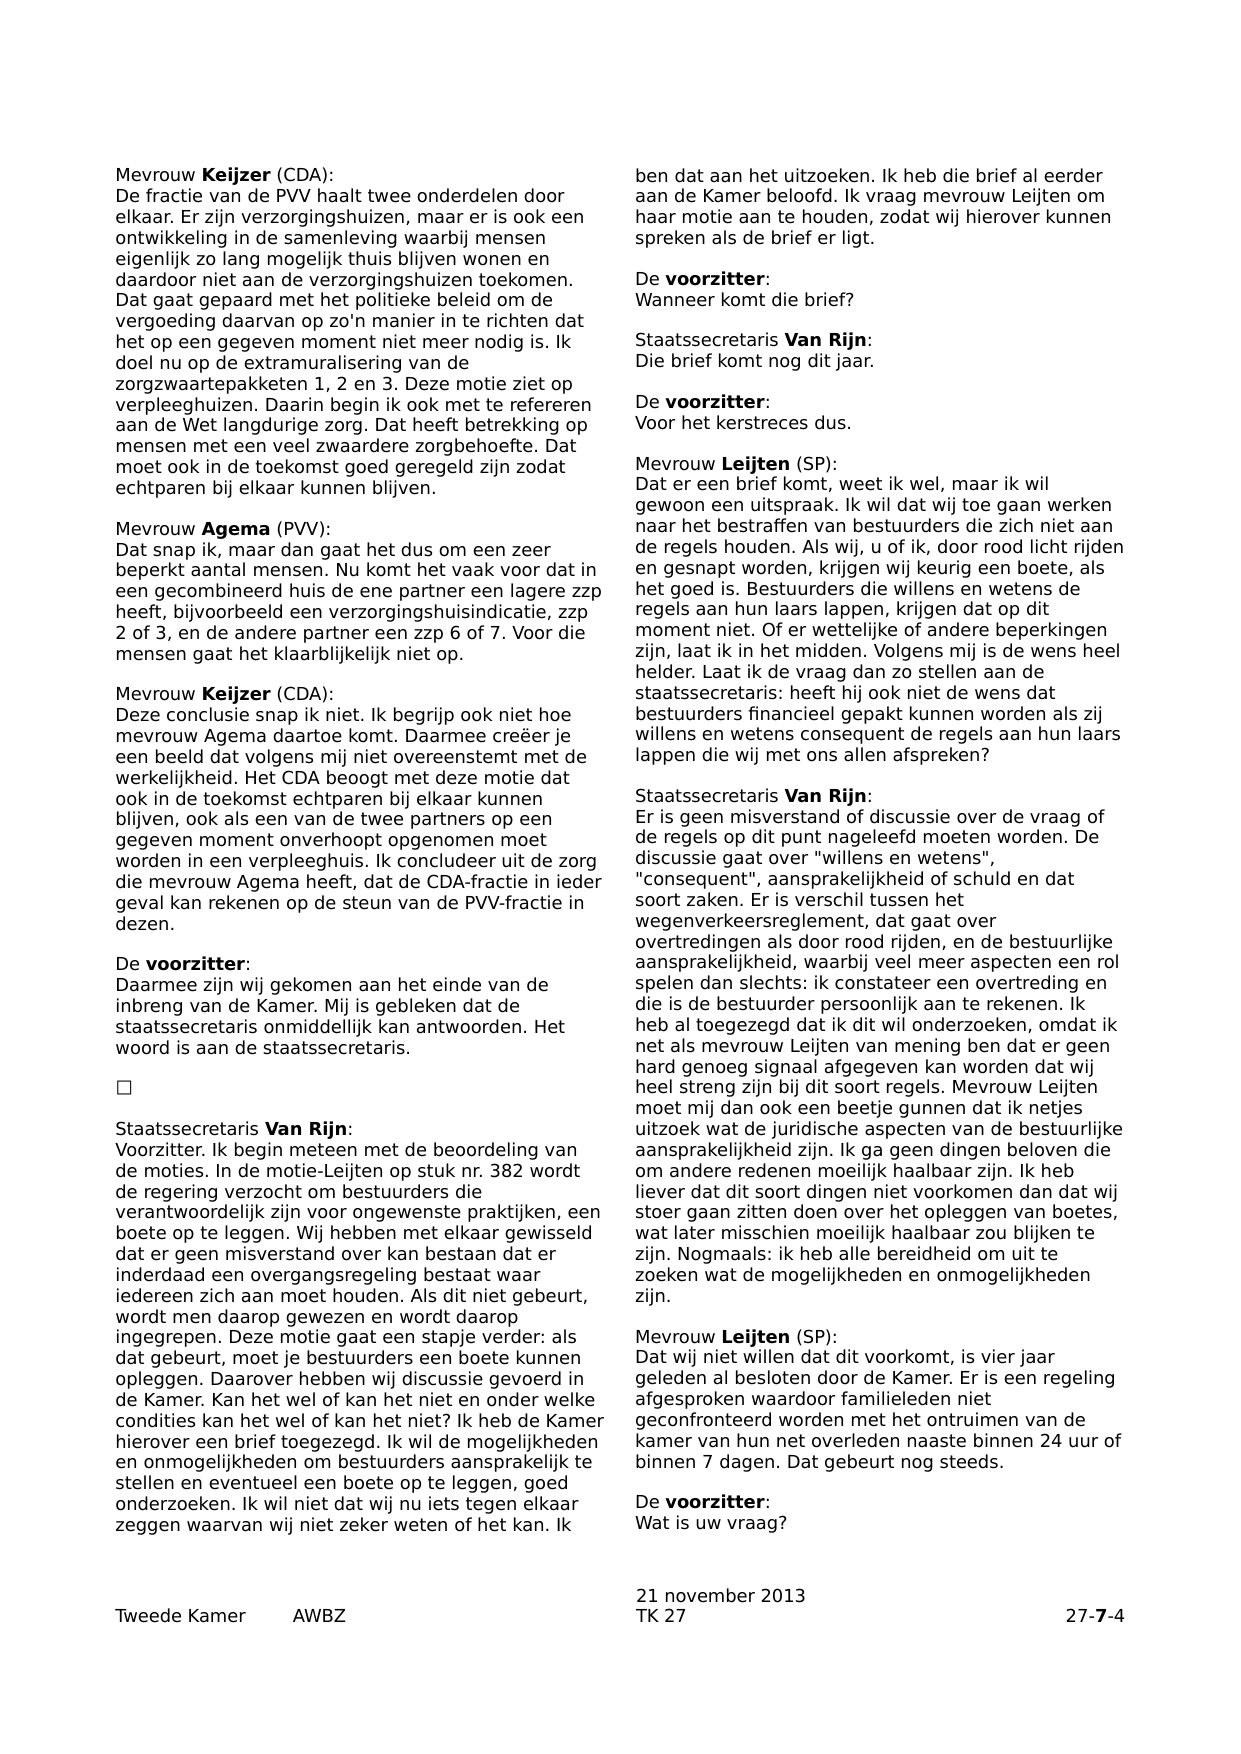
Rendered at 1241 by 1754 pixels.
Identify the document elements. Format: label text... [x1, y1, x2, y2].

text Staatssecretaris Van Rijn: [635, 330, 1125, 351]
text Wanneer komt die brief? [635, 289, 1125, 310]
text De fractie van de PVV haalt twee onderdelen door elkaar. Er zijn verzorgingshuizen, maar er is ook een ontwikkeling in de samenleving waarbij mensen eigenlijk zo lang mogelijk thuis blijven wonen en daardoor niet aan de verzorgingshuizen toekomen. Dat gaat gepaard met het politieke beleid om de vergoeding daarvan op zo'n manier in te richten dat het op een gegeven moment niet meer nodig is. Ik doel nu op de extramuralisering van de zorgzwaartepakketen 1, 2 en 3. Deze motie ziet op verpleeghuizen. Daarin begin ik ook met te refereren aan de Wet langdurige zorg. Dat heeft betrekking op mensen met een veel zwaardere zorgbehoefte. Dat moet ook in de toekomst goed geregeld zijn zodat echtparen bij elkaar kunnen blijven. [115, 186, 605, 498]
text Mevrouw Keijzer (CDA): [115, 165, 605, 186]
text Dat snap ik, maar dan gaat het dus om een zeer beperkt aantal mensen. Nu komt het vaak voor dat in een gecombineerd huis de ene partner een lagere zzp heeft, bijvoorbeeld een verzorgingshuisindicatie, zzp 2 of 3, en de andere partner een zzp 6 of 7. Voor die mensen gaat het klaarblijkelijk niet op. [115, 539, 605, 664]
text Er is geen misverstand of discussie over de vraag of de regels op dit punt nageleefd moeten worden. De discussie gaat over "willens en wetens", "consequent", aansprakelijkheid of schuld en dat soort zaken. Er is verschil tussen het wegenverkeersreglement, dat gaat over overtredingen als door rood rijden, en de bestuurlijke aansprakelijkheid, waarbij veel meer aspecten een rol spelen dan slechts: ik constateer een overtreding en die is de bestuurder persoonlijk aan te rekenen. Ik heb al toegezegd dat ik dit wil onderzoeken, omdat ik net als mevrouw Leijten van mening ben dat er geen hard genoeg signaal afgegeven kan worden dat wij heel streng zijn bij dit soort regels. Mevrouw Leijten moet mij dan ook een beetje gunnen dat ik netjes uitzoek wat de juridische aspecten van de bestuurlijke aansprakelijkheid zijn. Ik ga geen dingen beloven die om andere redenen moeilijk haalbaar zijn. Ik heb liever dat dit soort dingen niet voorkomen dan dat wij stoer gaan zitten doen over het opleggen van boetes, wat later misschien moeilijk haalbaar zou blijken te zijn. Nogmaals: ik heb alle bereidheid om uit te zoeken wat de mogelijkheden en onmogelijkheden zijn. [635, 806, 1125, 1306]
text ben dat aan het uitzoeken. Ik heb die brief al eerder aan de Kamer beloofd. Ik vraag mevrouw Leijten om haar motie aan te houden, zodat wij hierover kunnen spreken als de brief er ligt. [635, 165, 1125, 249]
text Mevrouw Agema (PVV): [115, 518, 605, 539]
text Staatssecretaris Van Rijn: [115, 1119, 605, 1140]
text Wat is uw vraag? [635, 1513, 1125, 1534]
text Mevrouw Keijzer (CDA): [115, 684, 605, 705]
text Dat er een brief komt, weet ik wel, maar ik wil gewoon een uitspraak. Ik wil dat wij toe gaan werken naar het bestraffen van bestuurders die zich niet aan de regels houden. Als wij, u of ik, door rood licht rijden en gesnapt worden, krijgen wij keurig een boete, als het goed is. Bestuurders die willens en wetens de regels aan hun laars lappen, krijgen dat op dit moment niet. Of er wettelijke of andere beperkingen zijn, laat ik in het midden. Volgens mij is de wens heel helder. Laat ik de vraag dan zo stellen aan de staatssecretaris: heeft hij ook niet de wens dat bestuurders financieel gepakt kunnen worden als zij willens en wetens consequent de regels aan hun laars lappen die wij met ons allen afspreken? [635, 474, 1125, 766]
text De voorzitter: [635, 392, 1125, 412]
text De voorzitter: [635, 269, 1125, 289]
text ⬜ [115, 1078, 605, 1099]
text Deze conclusie snap ik niet. Ik begrijp ook niet hoe mevrouw Agema daartoe komt. Daarmee creëer je een beeld dat volgens mij niet overeenstemt met de werkelijkheid. Het CDA beoogt met deze motie dat ook in de toekomst echtparen bij elkaar kunnen blijven, ook als een van de twee partners op een gegeven moment onverhoopt opgenomen moet worden in een verpleeghuis. Ik concludeer uit de zorg die mevrouw Agema heeft, dat de CDA-fractie in ieder geval kan rekenen op de steun van de PVV-fractie in dezen. [115, 705, 605, 934]
text Voorzitter. Ik begin meteen met de beoordeling van de moties. In de motie-Leijten op stuk nr. 382 wordt de regering verzocht om bestuurders die verantwoordelijk zijn voor ongewenste praktijken, een boete op te leggen. Wij hebben met elkaar gewisseld dat er geen misverstand over kan bestaan dat er inderdaad een overgangsregeling bestaat waar iedereen zich aan moet houden. Als dit niet gebeurt, wordt men daarop gewezen en wordt daarop ingegrepen. Deze motie gaat een stapje verder: als dat gebeurt, moet je bestuurders een boete kunnen opleggen. Daarover hebben wij discussie gevoerd in de Kamer. Kan het wel of kan het niet en onder welke condities kan het wel of kan het niet? Ik heb de Kamer hierover een brief toegezegd. Ik wil de mogelijkheden en onmogelijkheden om bestuurders aansprakelijk te stellen en eventueel een boete op te leggen, goed onderzoeken. Ik wil niet dat wij nu iets tegen elkaar zeggen waarvan wij niet zeker weten of het kan. Ik [115, 1140, 605, 1536]
text Daarmee zijn wij gekomen aan het einde van de inbreng van de Kamer. Mij is gebleken dat de staatssecretaris onmiddellijk kan antwoorden. Het woord is aan de staatssecretaris. [115, 975, 605, 1058]
text Dat wij niet willen dat dit voorkomt, is vier jaar geleden al besloten door de Kamer. Er is een regeling afgesproken waardoor familieleden niet geconfronteerd worden met het ontruimen van de kamer van hun net overleden naaste binnen 24 uur of binnen 7 dagen. Dat gebeurt nog steeds. [635, 1347, 1125, 1472]
text Mevrouw Leijten (SP): [635, 1326, 1125, 1347]
text Die brief komt nog dit jaar. [635, 351, 1125, 372]
text Mevrouw Leijten (SP): [635, 453, 1125, 474]
text De voorzitter: [635, 1492, 1125, 1513]
text De voorzitter: [115, 954, 605, 975]
text Staatssecretaris Van Rijn: [635, 786, 1125, 806]
text Voor het kerstreces dus. [635, 412, 1125, 433]
